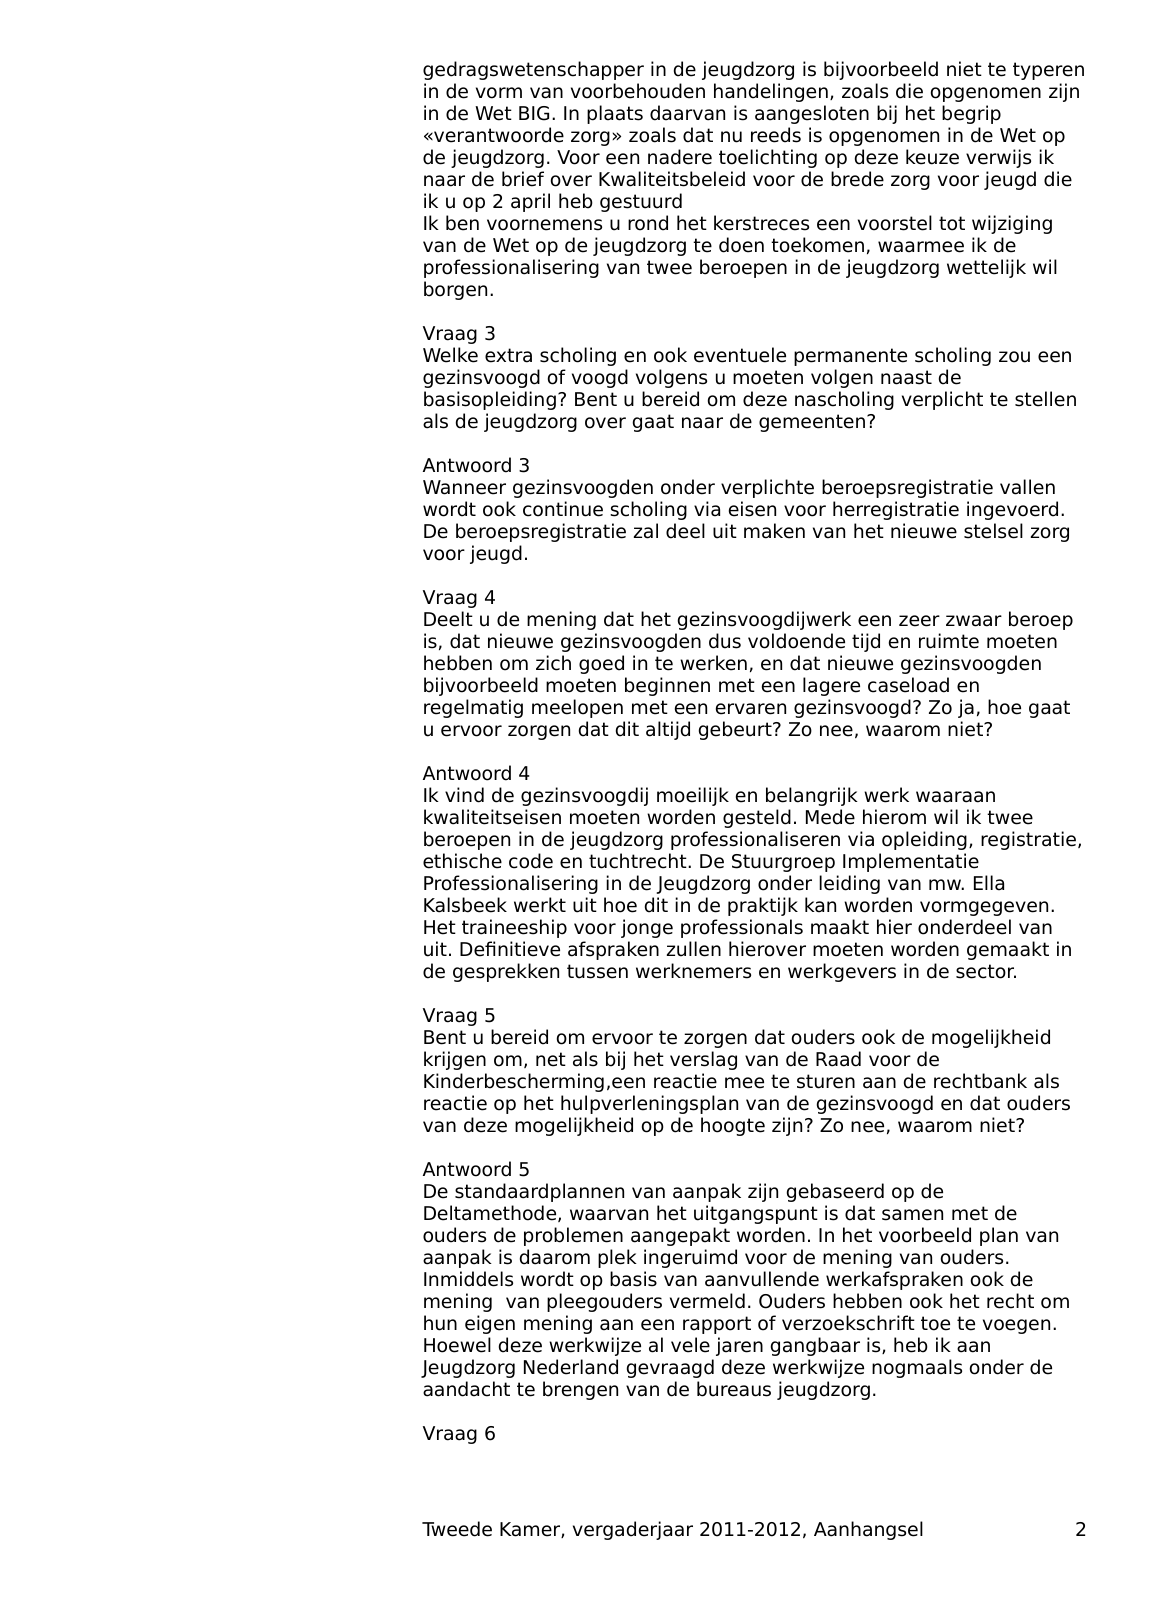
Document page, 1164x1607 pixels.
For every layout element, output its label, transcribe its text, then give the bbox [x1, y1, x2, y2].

text Antwoord 5 [422, 1159, 1087, 1181]
text Antwoord 4 [422, 763, 1087, 785]
text Vraag 5 [422, 1005, 1087, 1027]
text gedragswetenschapper in de jeugdzorg is bijvoorbeeld niet te typeren in de vorm van voorbehouden handelingen, zoals die opgenomen zijn in de Wet BIG. In plaats daarvan is aangesloten bij het begrip «verantwoorde zorg» zoals dat nu reeds is opgenomen in de Wet op de jeugdzorg. Voor een nadere toelichting op deze keuze verwijs ik naar de brief over Kwaliteitsbeleid voor de brede zorg voor jeugd die ik u op 2 april heb gestuurd [422, 59, 1087, 213]
text Vraag 3 [422, 323, 1087, 345]
text Antwoord 3 [422, 455, 1087, 477]
text Deelt u de mening dat het gezinsvoogdijwerk een zeer zwaar beroep is, dat nieuwe gezinsvoogden dus voldoende tijd en ruimte moeten hebben om zich goed in te werken, en dat nieuwe gezinsvoogden bijvoorbeeld moeten beginnen met een lagere caseload en regelmatig meelopen met een ervaren gezinsvoogd? Zo ja, hoe gaat u ervoor zorgen dat dit altijd gebeurt? Zo nee, waarom niet? [422, 609, 1087, 741]
text Vraag 6 [422, 1423, 1087, 1445]
text Ik vind de gezinsvoogdij moeilijk en belangrijk werk waaraan kwaliteitseisen moeten worden gesteld. Mede hierom wil ik twee beroepen in de jeugdzorg professionaliseren via opleiding, registratie, ethische code en tuchtrecht. De Stuurgroep Implementatie Professionalisering in de Jeugdzorg onder leiding van mw. Ella Kalsbeek werkt uit hoe dit in de praktijk kan worden vormgegeven. Het traineeship voor jonge professionals maakt hier onderdeel van uit. Definitieve afspraken zullen hierover moeten worden gemaakt in de gesprekken tussen werknemers en werkgevers in de sector. [422, 785, 1087, 983]
text Wanneer gezinsvoogden onder verplichte beroepsregistratie vallen wordt ook continue scholing via eisen voor herregistratie ingevoerd. De beroepsregistratie zal deel uit maken van het nieuwe stelsel zorg voor jeugd. [422, 477, 1087, 565]
text Welke extra scholing en ook eventuele permanente scholing zou een gezinsvoogd of voogd volgens u moeten volgen naast de basisopleiding? Bent u bereid om deze nascholing verplicht te stellen als de jeugdzorg over gaat naar de gemeenten? [422, 345, 1087, 433]
text De standaardplannen van aanpak zijn gebaseerd op de Deltamethode, waarvan het uitgangspunt is dat samen met de ouders de problemen aangepakt worden. In het voorbeeld plan van aanpak is daarom plek ingeruimd voor de mening van ouders. Inmiddels wordt op basis van aanvullende werkafspraken ook de mening van pleegouders vermeld. Ouders hebben ook het recht om hun eigen mening aan een rapport of verzoekschrift toe te voegen. Hoewel deze werkwijze al vele jaren gangbaar is, heb ik aan Jeugdzorg Nederland gevraagd deze werkwijze nogmaals onder de aandacht te brengen van de bureaus jeugdzorg. [422, 1181, 1087, 1401]
text Bent u bereid om ervoor te zorgen dat ouders ook de mogelijkheid krijgen om, net als bij het verslag van de Raad voor de Kinderbescherming,een reactie mee te sturen aan de rechtbank als reactie op het hulpverleningsplan van de gezinsvoogd en dat ouders van deze mogelijkheid op de hoogte zijn? Zo nee, waarom niet? [422, 1027, 1087, 1137]
text Ik ben voornemens u rond het kerstreces een voorstel tot wijziging van de Wet op de jeugdzorg te doen toekomen, waarmee ik de professionalisering van twee beroepen in de jeugdzorg wettelijk wil borgen. [422, 213, 1087, 301]
text Vraag 4 [422, 587, 1087, 609]
